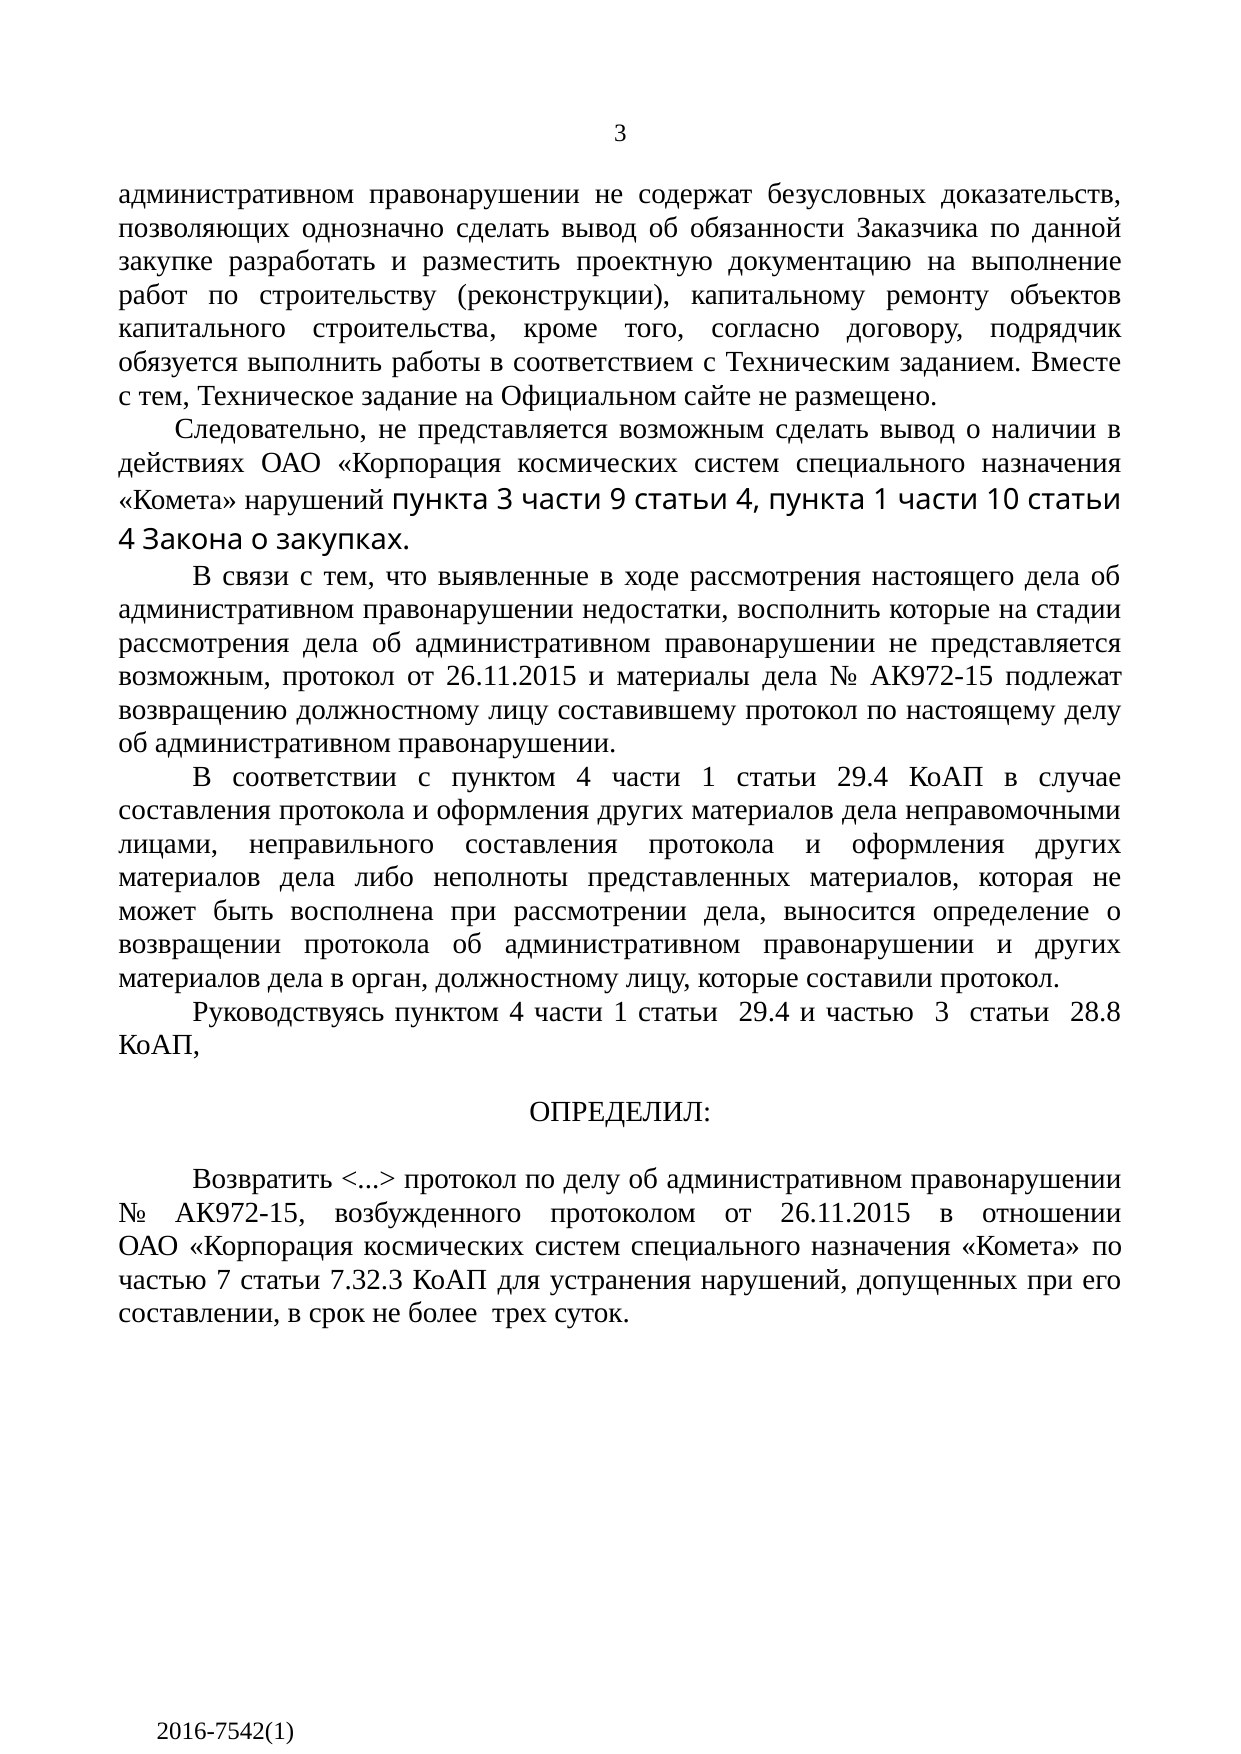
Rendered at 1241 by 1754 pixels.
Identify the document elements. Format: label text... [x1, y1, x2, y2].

text ОПРЕДЕЛИЛ: [118, 1094, 1122, 1128]
text Возвратить <...> протокол по делу об административном правонарушении № АК972-15, возбужденного протоколом от 26.11.2015 в отношении ОАО «Корпорация космических систем специального назначения «Комета» по частью 7 статьи 7.32.3 КоАП для устранения нарушений, допущенных при его составлении, в срок не более трех суток. [118, 1161, 1122, 1329]
text В связи с тем, что выявленные в ходе рассмотрения настоящего дела об административном правонарушении недостатки, восполнить которые на стадии рассмотрения дела об административном правонарушении не представляется возможным, протокол от 26.11.2015 и материалы дела № АК972-15 подлежат возвращению должностному лицу составившему протокол по настоящему делу об административном правонарушении. [118, 558, 1122, 759]
text Следовательно, не представляется возможным сделать вывод о наличии в действиях ОАО «Корпорация космических систем специального назначения «Комета» нарушений пункта 3 части 9 статьи 4, пункта 1 части 10 статьи 4 Закона о закупках. [118, 411, 1122, 558]
text В соответствии с пунктом 4 части 1 статьи 29.4 КоАП в случае составления протокола и оформления других материалов дела неправомочными лицами, неправильного составления протокола и оформления других материалов дела либо неполноты представленных материалов, которая не может быть восполнена при рассмотрении дела, выносится определение о возвращении протокола об административном правонарушении и других материалов дела в орган, должностному лицу, которые составили протокол. [118, 759, 1122, 994]
text Руководствуясь пунктом 4 части 1 статьи 29.4 и частью 3 статьи 28.8 КоАП, [118, 994, 1122, 1061]
text административном правонарушении не содержат безусловных доказательств, позволяющих однозначно сделать вывод об обязанности Заказчика по данной закупке разработать и разместить проектную документацию на выполнение работ по строительству (реконструкции), капитальному ремонту объектов капитального строительства, кроме того, согласно договору, подрядчик обязуется выполнить работы в соответствием с Техническим заданием. Вместе с тем, Техническое задание на Официальном сайте не размещено. [118, 176, 1122, 411]
